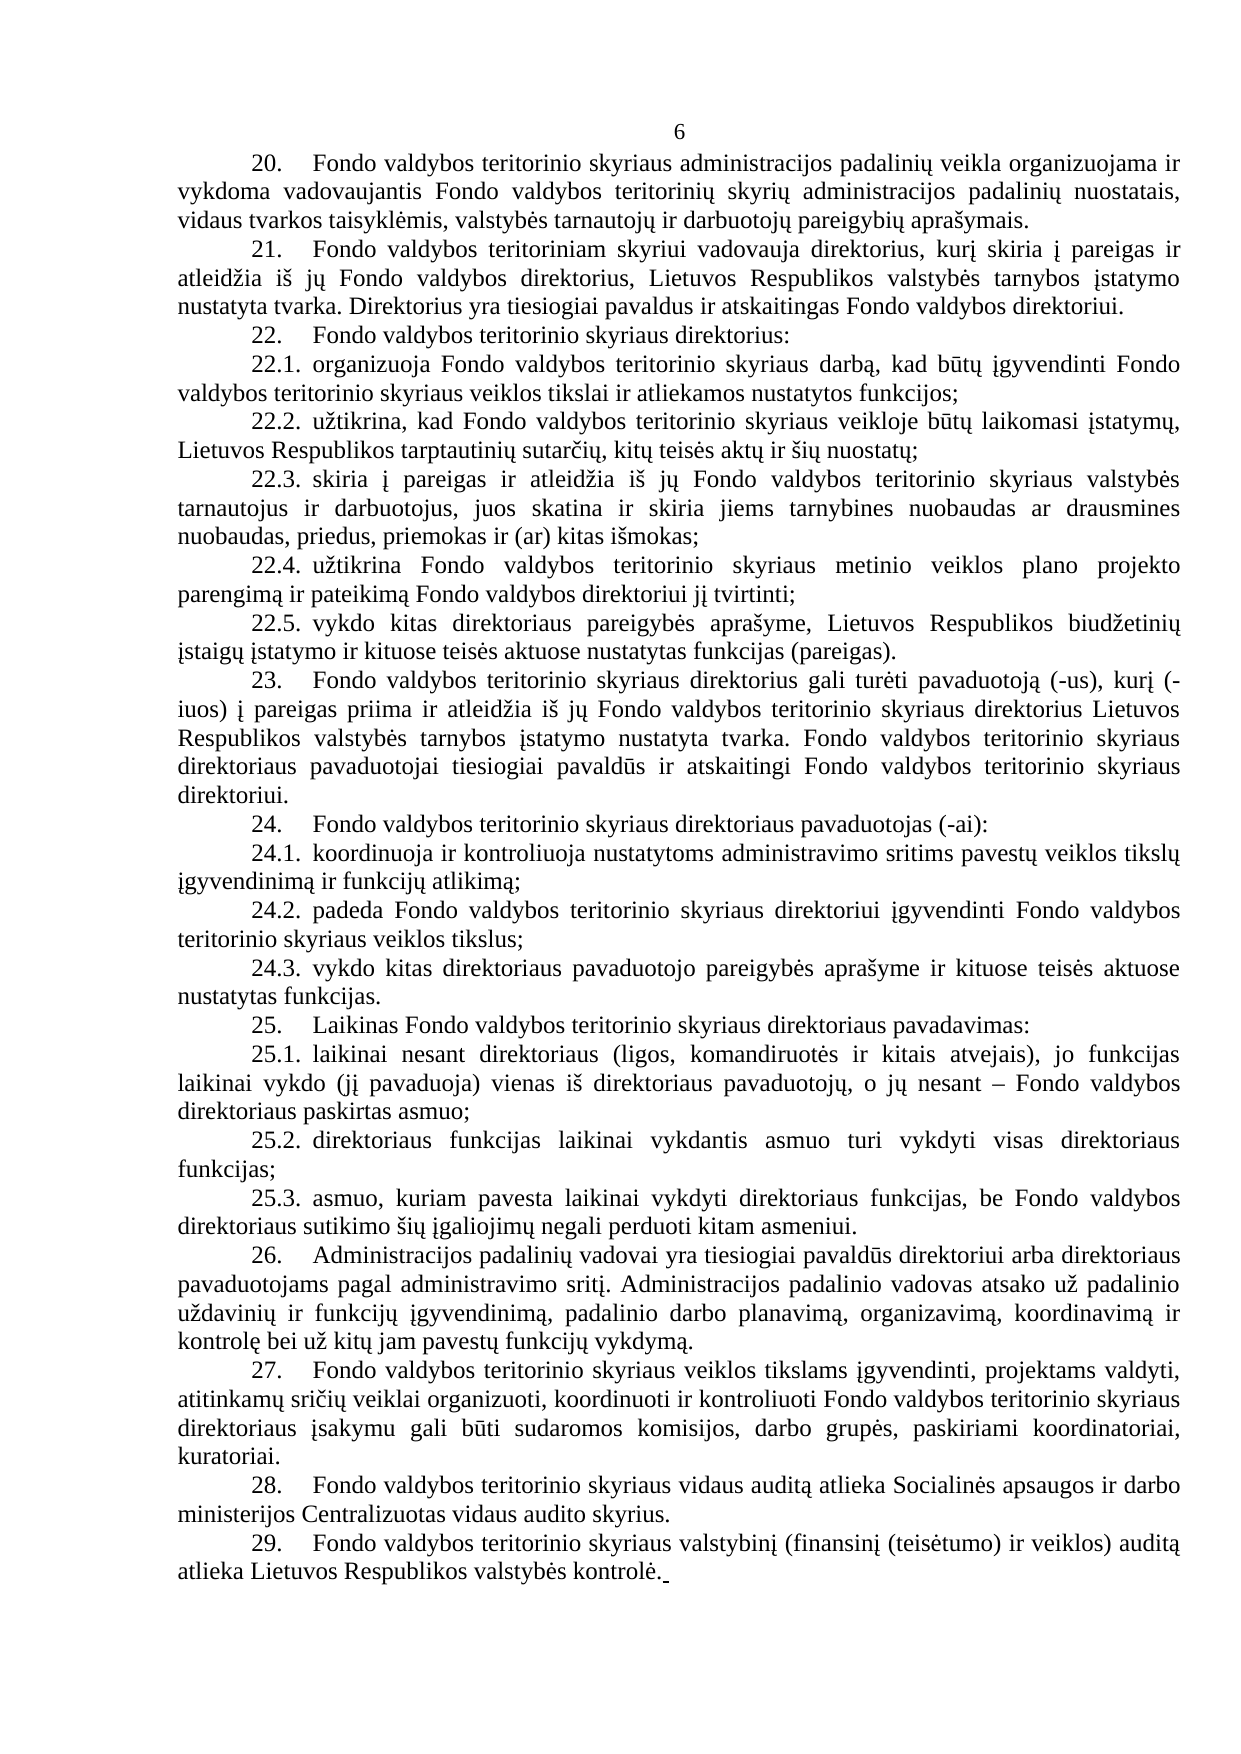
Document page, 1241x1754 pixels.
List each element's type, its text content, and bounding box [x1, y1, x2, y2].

text 21. Fondo valdybos teritoriniam skyriui vadovauja direktorius, kurį skiria į pareigas ir atleidžia iš jų Fondo valdybos direktorius, Lietuvos Respublikos valstybės tarnybos įstatymo nustatyta tvarka. Direktorius yra tiesiogiai pavaldus ir atskaitingas Fondo valdybos direktoriui. [177, 234, 1181, 320]
text 22. Fondo valdybos teritorinio skyriaus direktorius: [177, 320, 1181, 349]
text 29. Fondo valdybos teritorinio skyriaus valstybinį (finansinį (teisėtumo) ir veiklos) auditą atlieka Lietuvos Respublikos valstybės kontrolė. [177, 1528, 1181, 1585]
text 22.1. organizuoja Fondo valdybos teritorinio skyriaus darbą, kad būtų įgyvendinti Fondo valdybos teritorinio skyriaus veiklos tikslai ir atliekamos nustatytos funkcijos; [177, 349, 1181, 406]
text 25. Laikinas Fondo valdybos teritorinio skyriaus direktoriaus pavadavimas: [177, 1010, 1181, 1039]
text 22.3. skiria į pareigas ir atleidžia iš jų Fondo valdybos teritorinio skyriaus valstybės tarnautojus ir darbuotojus, juos skatina ir skiria jiems tarnybines nuobaudas ar drausmines nuobaudas, priedus, priemokas ir (ar) kitas išmokas; [177, 464, 1181, 550]
text 24.1. koordinuoja ir kontroliuoja nustatytoms administravimo sritims pavestų veiklos tikslų įgyvendinimą ir funkcijų atlikimą; [177, 838, 1181, 895]
text 20. Fondo valdybos teritorinio skyriaus administracijos padalinių veikla organizuojama ir vykdoma vadovaujantis Fondo valdybos teritorinių skyrių administracijos padalinių nuostatais, vidaus tvarkos taisyklėmis, valstybės tarnautojų ir darbuotojų pareigybių aprašymais. [177, 148, 1181, 234]
text 24.2. padeda Fondo valdybos teritorinio skyriaus direktoriui įgyvendinti Fondo valdybos teritorinio skyriaus veiklos tikslus; [177, 895, 1181, 953]
text 27. Fondo valdybos teritorinio skyriaus veiklos tikslams įgyvendinti, projektams valdyti, atitinkamų sričių veiklai organizuoti, koordinuoti ir kontroliuoti Fondo valdybos teritorinio skyriaus direktoriaus įsakymu gali būti sudaromos komisijos, darbo grupės, paskiriami koordinatoriai, kuratoriai. [177, 1355, 1181, 1470]
text 22.4. užtikrina Fondo valdybos teritorinio skyriaus metinio veiklos plano projekto parengimą ir pateikimą Fondo valdybos direktoriui jį tvirtinti; [177, 550, 1181, 608]
text 24.3. vykdo kitas direktoriaus pavaduotojo pareigybės aprašyme ir kituose teisės aktuose nustatytas funkcijas. [177, 953, 1181, 1010]
text 22.2. užtikrina, kad Fondo valdybos teritorinio skyriaus veikloje būtų laikomasi įstatymų, Lietuvos Respublikos tarptautinių sutarčių, kitų teisės aktų ir šių nuostatų; [177, 406, 1181, 464]
text 22.5. vykdo kitas direktoriaus pareigybės aprašyme, Lietuvos Respublikos biudžetinių įstaigų įstatymo ir kituose teisės aktuose nustatytas funkcijas (pareigas). [177, 608, 1181, 665]
text 28. Fondo valdybos teritorinio skyriaus vidaus auditą atlieka Socialinės apsaugos ir darbo ministerijos Centralizuotas vidaus audito skyrius. [177, 1470, 1181, 1528]
text 26. Administracijos padalinių vadovai yra tiesiogiai pavaldūs direktoriui arba direktoriaus pavaduotojams pagal administravimo sritį. Administracijos padalinio vadovas atsako už padalinio uždavinių ir funkcijų įgyvendinimą, padalinio darbo planavimą, organizavimą, koordinavimą ir kontrolę bei už kitų jam pavestų funkcijų vykdymą. [177, 1240, 1181, 1355]
text 23. Fondo valdybos teritorinio skyriaus direktorius gali turėti pavaduotoją (-us), kurį (-iuos) į pareigas priima ir atleidžia iš jų Fondo valdybos teritorinio skyriaus direktorius Lietuvos Respublikos valstybės tarnybos įstatymo nustatyta tvarka. Fondo valdybos teritorinio skyriaus direktoriaus pavaduotojai tiesiogiai pavaldūs ir atskaitingi Fondo valdybos teritorinio skyriaus direktoriui. [177, 665, 1181, 809]
text 25.2. direktoriaus funkcijas laikinai vykdantis asmuo turi vykdyti visas direktoriaus funkcijas; [177, 1125, 1181, 1183]
text 25.1. laikinai nesant direktoriaus (ligos, komandiruotės ir kitais atvejais), jo funkcijas laikinai vykdo (jį pavaduoja) vienas iš direktoriaus pavaduotojų, o jų nesant – Fondo valdybos direktoriaus paskirtas asmuo; [177, 1039, 1181, 1125]
text 24. Fondo valdybos teritorinio skyriaus direktoriaus pavaduotojas (-ai): [177, 809, 1181, 838]
text 25.3. asmuo, kuriam pavesta laikinai vykdyti direktoriaus funkcijas, be Fondo valdybos direktoriaus sutikimo šių įgaliojimų negali perduoti kitam asmeniui. [177, 1183, 1181, 1240]
